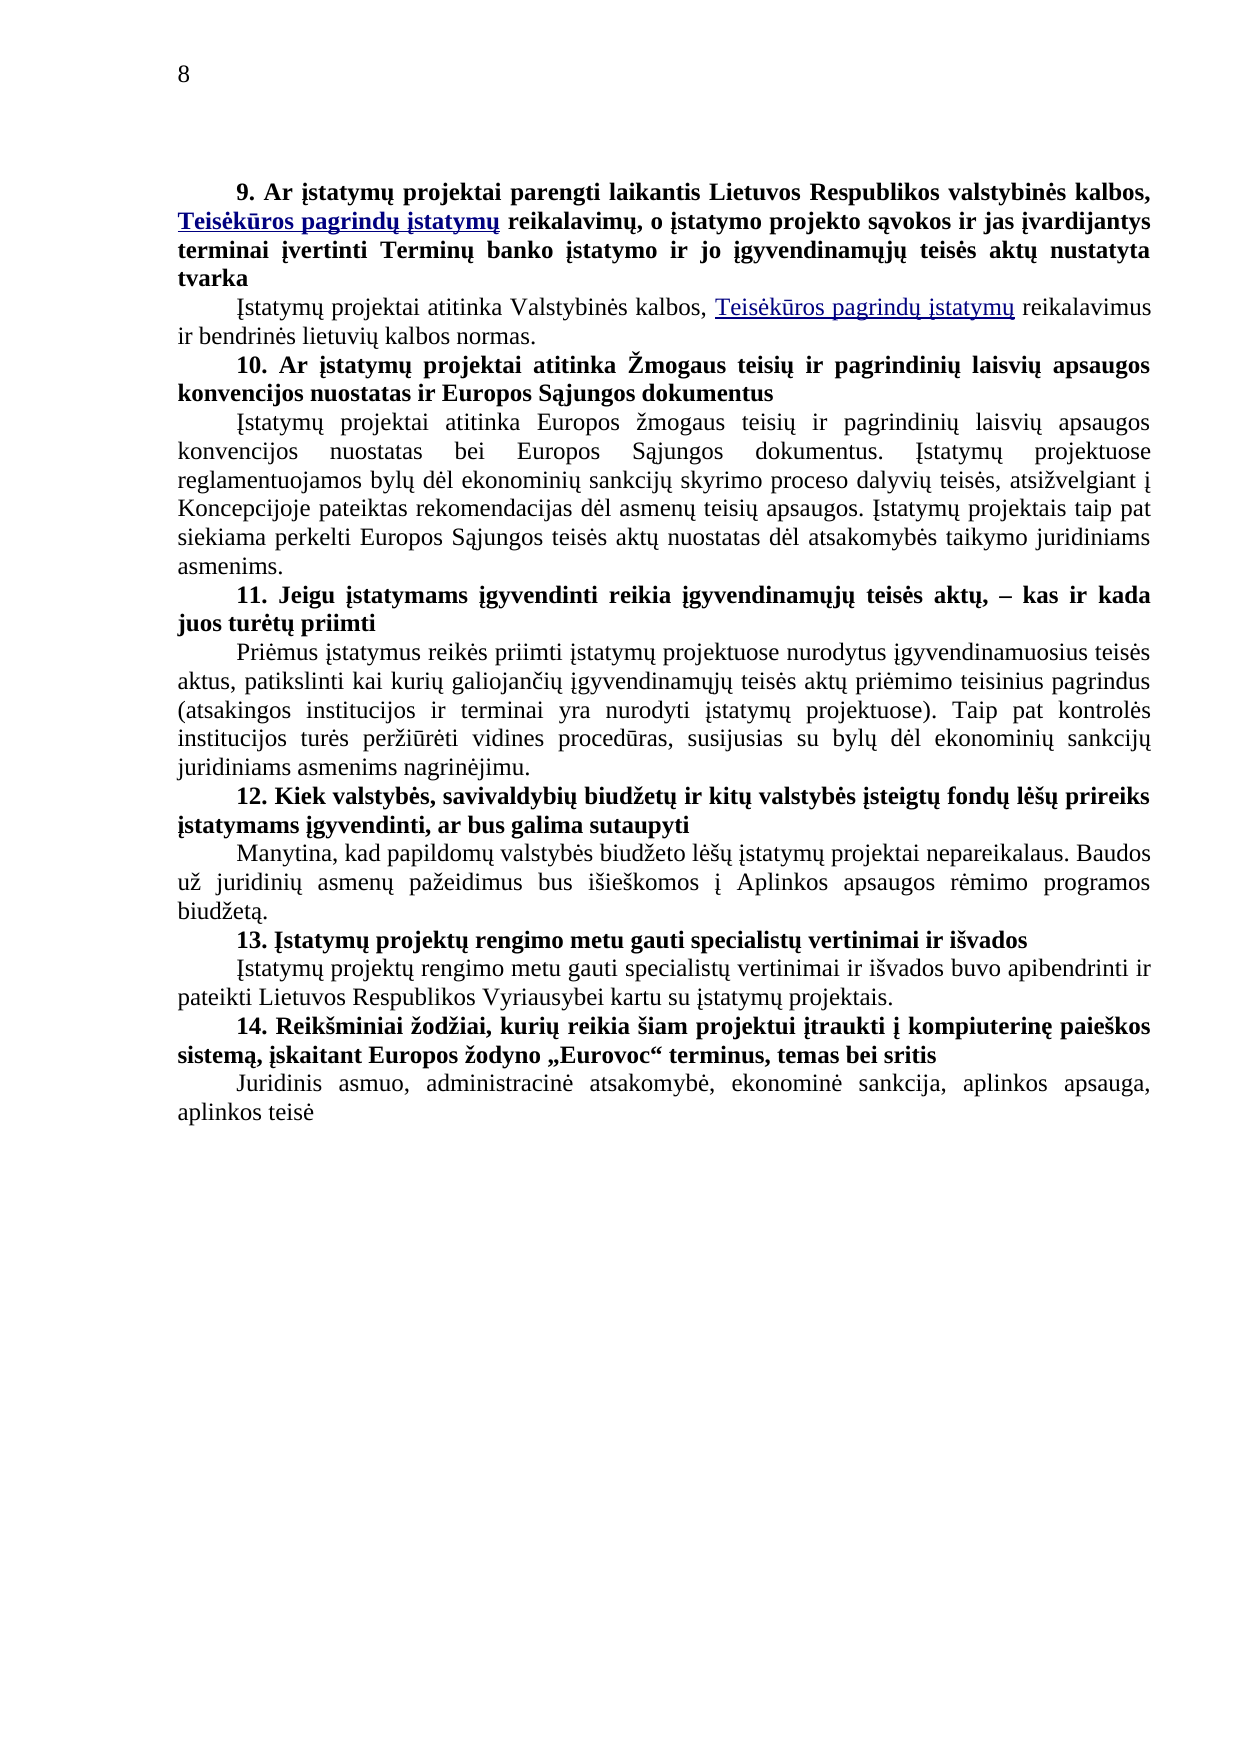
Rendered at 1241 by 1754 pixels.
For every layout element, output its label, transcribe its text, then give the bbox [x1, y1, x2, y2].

text Juridinis asmuo, administracinė atsakomybė, ekonominė sankcija, aplinkos apsauga, aplinkos teisė [177, 1068, 1152, 1126]
text Įstatymų projektų rengimo metu gauti specialistų vertinimai ir išvados buvo apibendrinti ir pateikti Lietuvos Respublikos Vyriausybei kartu su įstatymų projektais. [177, 953, 1152, 1011]
text Įstatymų projektai atitinka Europos žmogaus teisių ir pagrindinių laisvių apsaugos konvencijos nuostatas bei Europos Sąjungos dokumentus. Įstatymų projektuose reglamentuojamos bylų dėl ekonominių sankcijų skyrimo proceso dalyvių teisės, atsižvelgiant į Koncepcijoje pateiktas rekomendacijas dėl asmenų teisių apsaugos. Įstatymų projektais taip pat siekiama perkelti Europos Sąjungos teisės aktų nuostatas dėl atsakomybės taikymo juridiniams asmenims. [177, 407, 1152, 580]
text Manytina, kad papildomų valstybės biudžeto lėšų įstatymų projektai nepareikalaus. Baudos už juridinių asmenų pažeidimus bus išieškomos į Aplinkos apsaugos rėmimo programos biudžetą. [177, 838, 1152, 925]
text 9. Ar įstatymų projektai parengti laikantis Lietuvos Respublikos valstybinės kalbos, Teisėkūros pagrindų įstatymų reikalavimų, o įstatymo projekto sąvokos ir jas įvardijantys terminai įvertinti Terminų banko įstatymo ir jo įgyvendinamųjų teisės aktų nustatyta tvarka [177, 177, 1152, 292]
text 14. Reikšminiai žodžiai, kurių reikia šiam projektui įtraukti į kompiuterinę paieškos sistemą, įskaitant Europos žodyno „Eurovoc“ terminus, temas bei sritis [177, 1011, 1152, 1068]
text 10. Ar įstatymų projektai atitinka Žmogaus teisių ir pagrindinių laisvių apsaugos konvencijos nuostatas ir Europos Sąjungos dokumentus [177, 350, 1152, 407]
text 11. Jeigu įstatymams įgyvendinti reikia įgyvendinamųjų teisės aktų, – kas ir kada juos turėtų priimti [177, 580, 1152, 637]
text Priėmus įstatymus reikės priimti įstatymų projektuose nurodytus įgyvendinamuosius teisės aktus, patikslinti kai kurių galiojančių įgyvendinamųjų teisės aktų priėmimo teisinius pagrindus (atsakingos institucijos ir terminai yra nurodyti įstatymų projektuose). Taip pat kontrolės institucijos turės peržiūrėti vidines procedūras, susijusias su bylų dėl ekonominių sankcijų juridiniams asmenims nagrinėjimu. [177, 637, 1152, 781]
text Įstatymų projektai atitinka Valstybinės kalbos, Teisėkūros pagrindų įstatymų reikalavimus ir bendrinės lietuvių kalbos normas. [177, 292, 1152, 350]
text 13. Įstatymų projektų rengimo metu gauti specialistų vertinimai ir išvados [177, 925, 1152, 953]
text 12. Kiek valstybės, savivaldybių biudžetų ir kitų valstybės įsteigtų fondų lėšų prireiks įstatymams įgyvendinti, ar bus galima sutaupyti [177, 781, 1152, 838]
